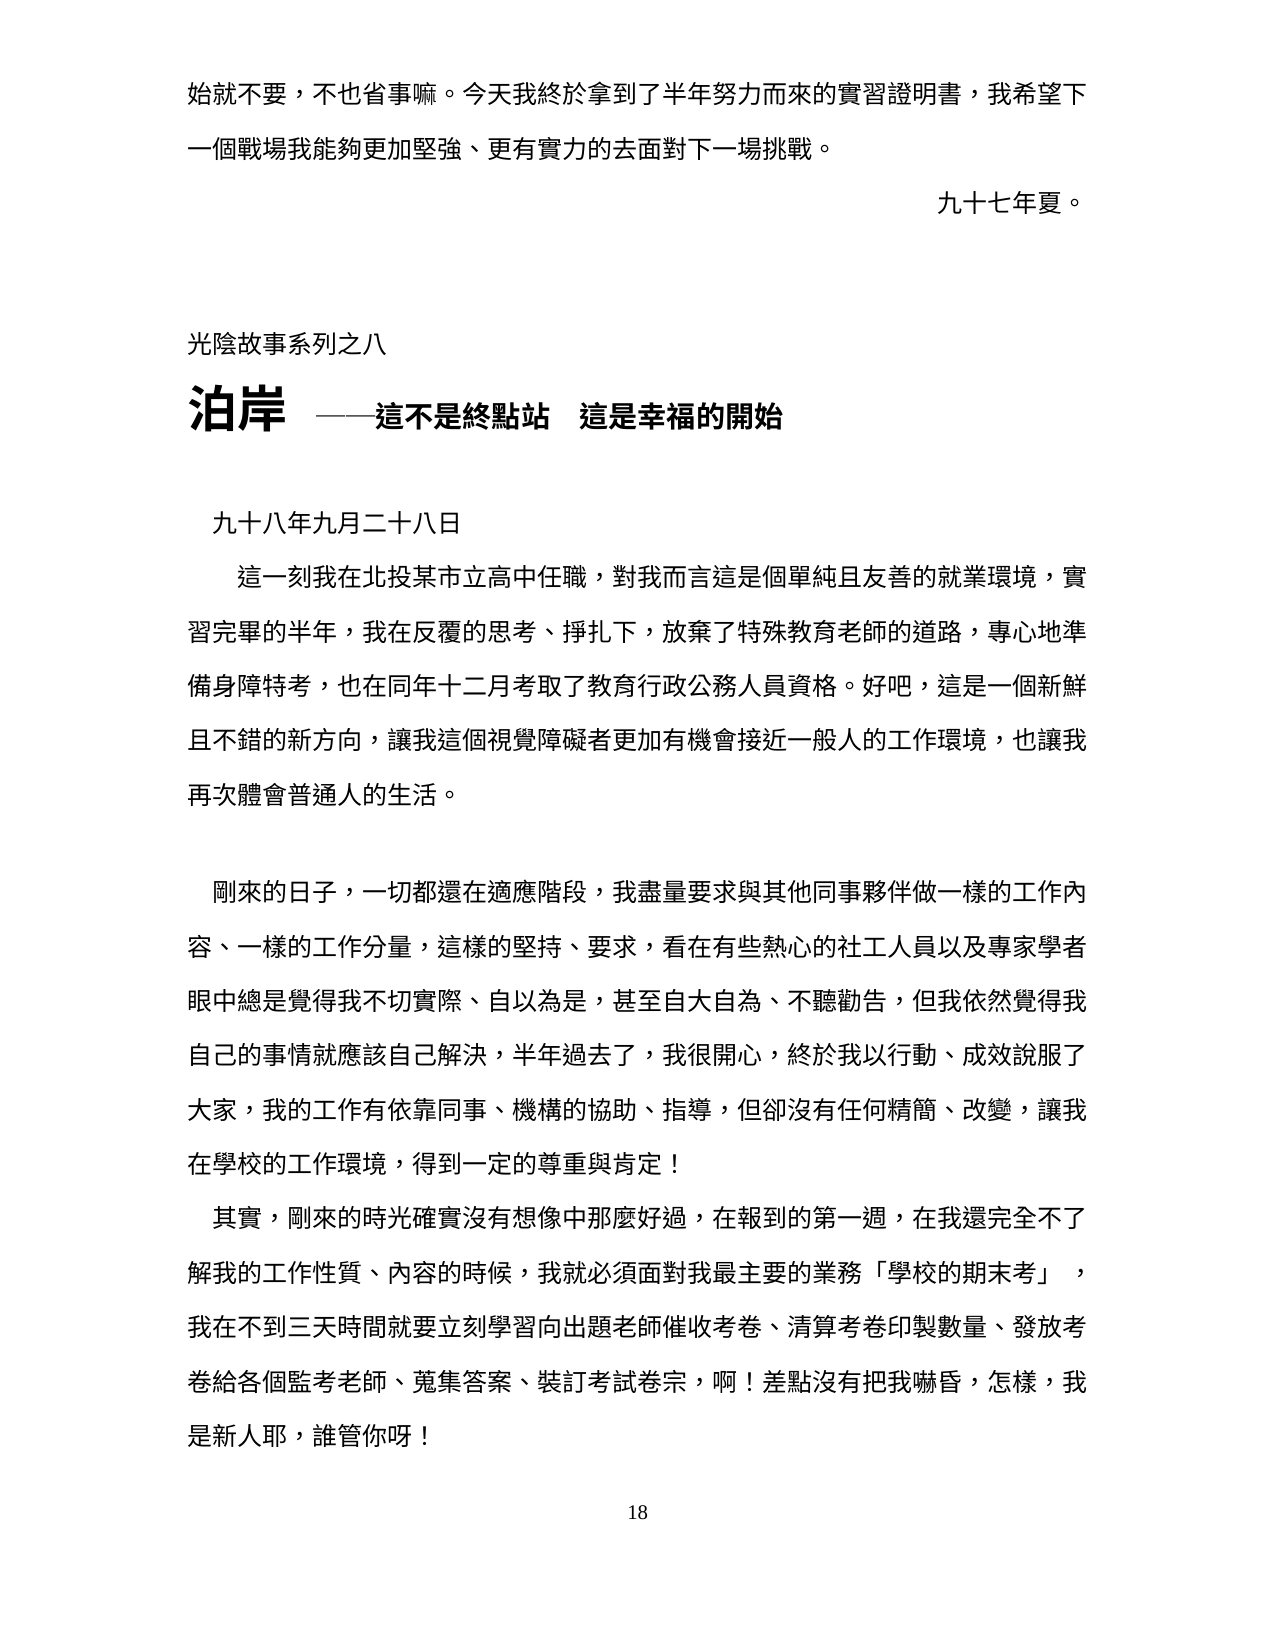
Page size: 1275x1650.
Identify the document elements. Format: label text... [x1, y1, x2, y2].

text 九十八年九月二十八日 [187, 503, 1087, 539]
text 其實，剛來的時光確實沒有想像中那麼好過，在報到的第一週，在我還完全不了解我的工作性質、內容的時候，我就必須面對我最主要的業務「學校的期末考」 ，我在不到三天時間就要立刻學習向出題老師催收考卷、清算考卷印製數量、發放考卷給各個監考老師、蒐集答案、裝訂考試卷宗，啊！差點沒有把我嚇昏，怎樣，我是新人耶，誰管你呀！ [187, 1199, 1087, 1453]
text 九十七年夏。 [187, 184, 1087, 220]
text 泊岸 ──這不是終點站 這是幸福的開始 [187, 370, 1087, 442]
text 光陰故事系列之八 [187, 324, 1087, 361]
text 剛來的日子，一切都還在適應階段，我盡量要求與其他同事夥伴做一樣的工作內容、一樣的工作分量，這樣的堅持、要求，看在有些熱心的社工人員以及專家學者眼中總是覺得我不切實際、自以為是，甚至自大自為、不聽勸告，但我依然覺得我自己的事情就應該自己解決，半年過去了，我很開心，終於我以行動、成效說服了大家，我的工作有依靠同事、機構的協助、指導，但卻沒有任何精簡、改變，讓我在學校的工作環境，得到一定的尊重與肯定！ [187, 873, 1087, 1181]
text 始就不要，不也省事嘛。今天我終於拿到了半年努力而來的實習證明書，我希望下一個戰場我能夠更加堅強、更有實力的去面對下一場挑戰。 [187, 75, 1087, 166]
text 這一刻我在北投某市立高中任職，對我而言這是個單純且友善的就業環境，實習完畢的半年，我在反覆的思考、掙扎下，放棄了特殊教育老師的道路，專心地準備身障特考，也在同年十二月考取了教育行政公務人員資格。好吧，這是一個新鮮且不錯的新方向，讓我這個視覺障礙者更加有機會接近一般人的工作環境，也讓我再次體會普通人的生活。 [187, 558, 1087, 811]
